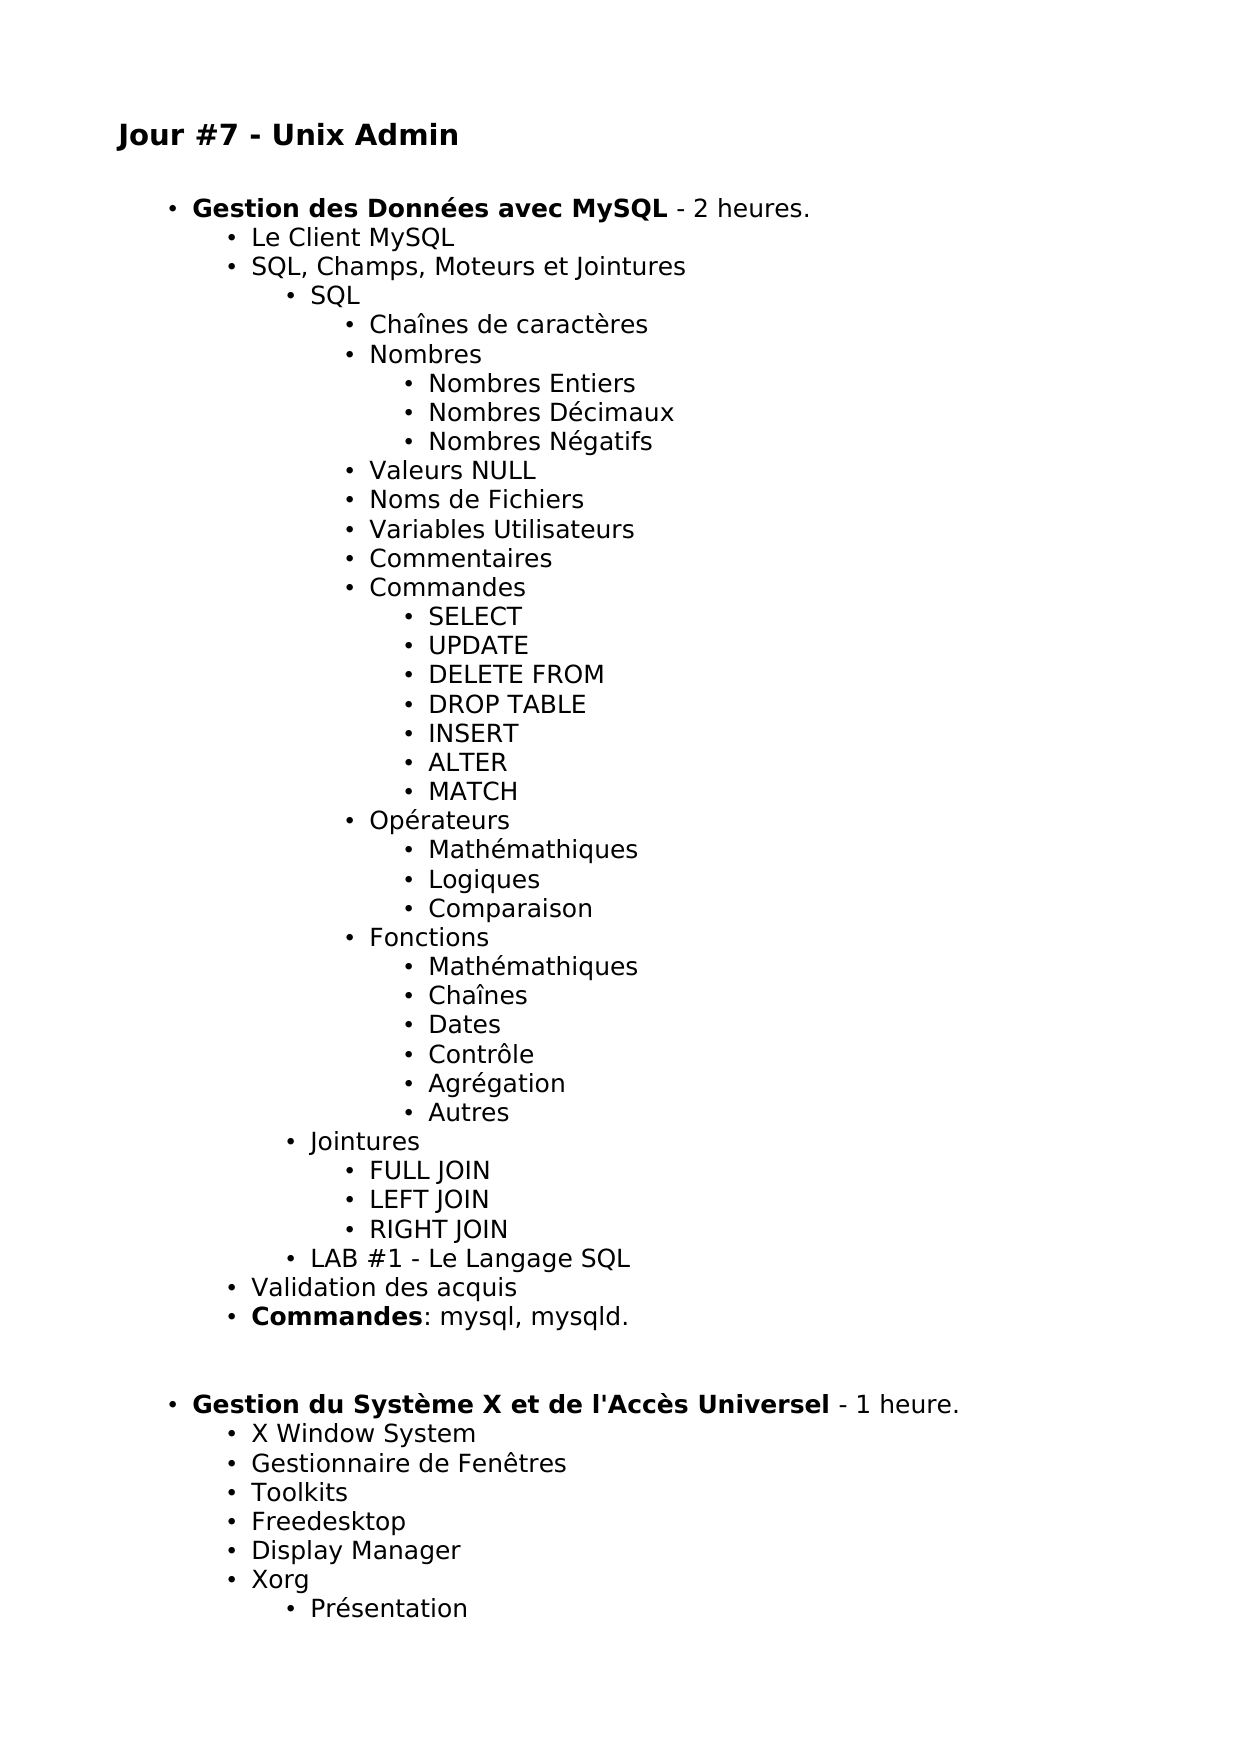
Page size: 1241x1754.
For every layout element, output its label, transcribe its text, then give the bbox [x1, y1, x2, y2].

list Jointures [295, 1127, 1122, 1157]
list RIGHT JOIN [354, 1215, 1122, 1244]
list MATCH [413, 777, 1122, 807]
list Commentaires [354, 544, 1122, 573]
list Gestion du Système X et de l'Accès Universel - 1 heure. [177, 1391, 1122, 1420]
list Valeurs NULL [354, 457, 1122, 486]
list Chaînes [413, 982, 1122, 1011]
list UPDATE [413, 632, 1122, 661]
list Variables Utilisateurs [354, 515, 1122, 544]
list Gestionnaire de Fenêtres [236, 1449, 1122, 1478]
list Présentation [295, 1595, 1122, 1624]
list Logiques [413, 865, 1122, 894]
list SQL, Champs, Moteurs et Jointures [236, 252, 1122, 282]
list Chaînes de caractères [354, 311, 1122, 340]
list INSERT [413, 719, 1122, 748]
list DELETE FROM [413, 661, 1122, 690]
list Dates [413, 1011, 1122, 1040]
list Display Manager [236, 1536, 1122, 1566]
list Commandes: mysql, mysqld. [236, 1302, 1122, 1332]
list Agrégation [413, 1069, 1122, 1098]
list Nombres Décimaux [413, 398, 1122, 427]
list Le Client MySQL [236, 223, 1122, 252]
list SQL [295, 282, 1122, 311]
list Fonctions [354, 923, 1122, 952]
list Mathémathiques [413, 952, 1122, 982]
list Freedesktop [236, 1507, 1122, 1536]
list SELECT [413, 602, 1122, 632]
list Autres [413, 1098, 1122, 1127]
list Commandes [354, 573, 1122, 602]
subtitle Jour #7 - Unix Admin [118, 118, 1122, 152]
list ALTER [413, 748, 1122, 777]
list Comparaison [413, 894, 1122, 923]
list FULL JOIN [354, 1157, 1122, 1186]
list Nombres [354, 340, 1122, 369]
list Gestion des Données avec MySQL - 2 heures. [177, 194, 1122, 223]
list Nombres Négatifs [413, 427, 1122, 457]
list Validation des acquis [236, 1273, 1122, 1302]
list Toolkits [236, 1478, 1122, 1507]
list Mathémathiques [413, 836, 1122, 865]
list Opérateurs [354, 807, 1122, 836]
list X Window System [236, 1420, 1122, 1449]
list DROP TABLE [413, 690, 1122, 719]
list LEFT JOIN [354, 1186, 1122, 1215]
list Xorg [236, 1566, 1122, 1595]
list LAB #1 - Le Langage SQL [295, 1244, 1122, 1273]
list Nombres Entiers [413, 369, 1122, 398]
list Contrôle [413, 1040, 1122, 1069]
list Noms de Fichiers [354, 486, 1122, 515]
